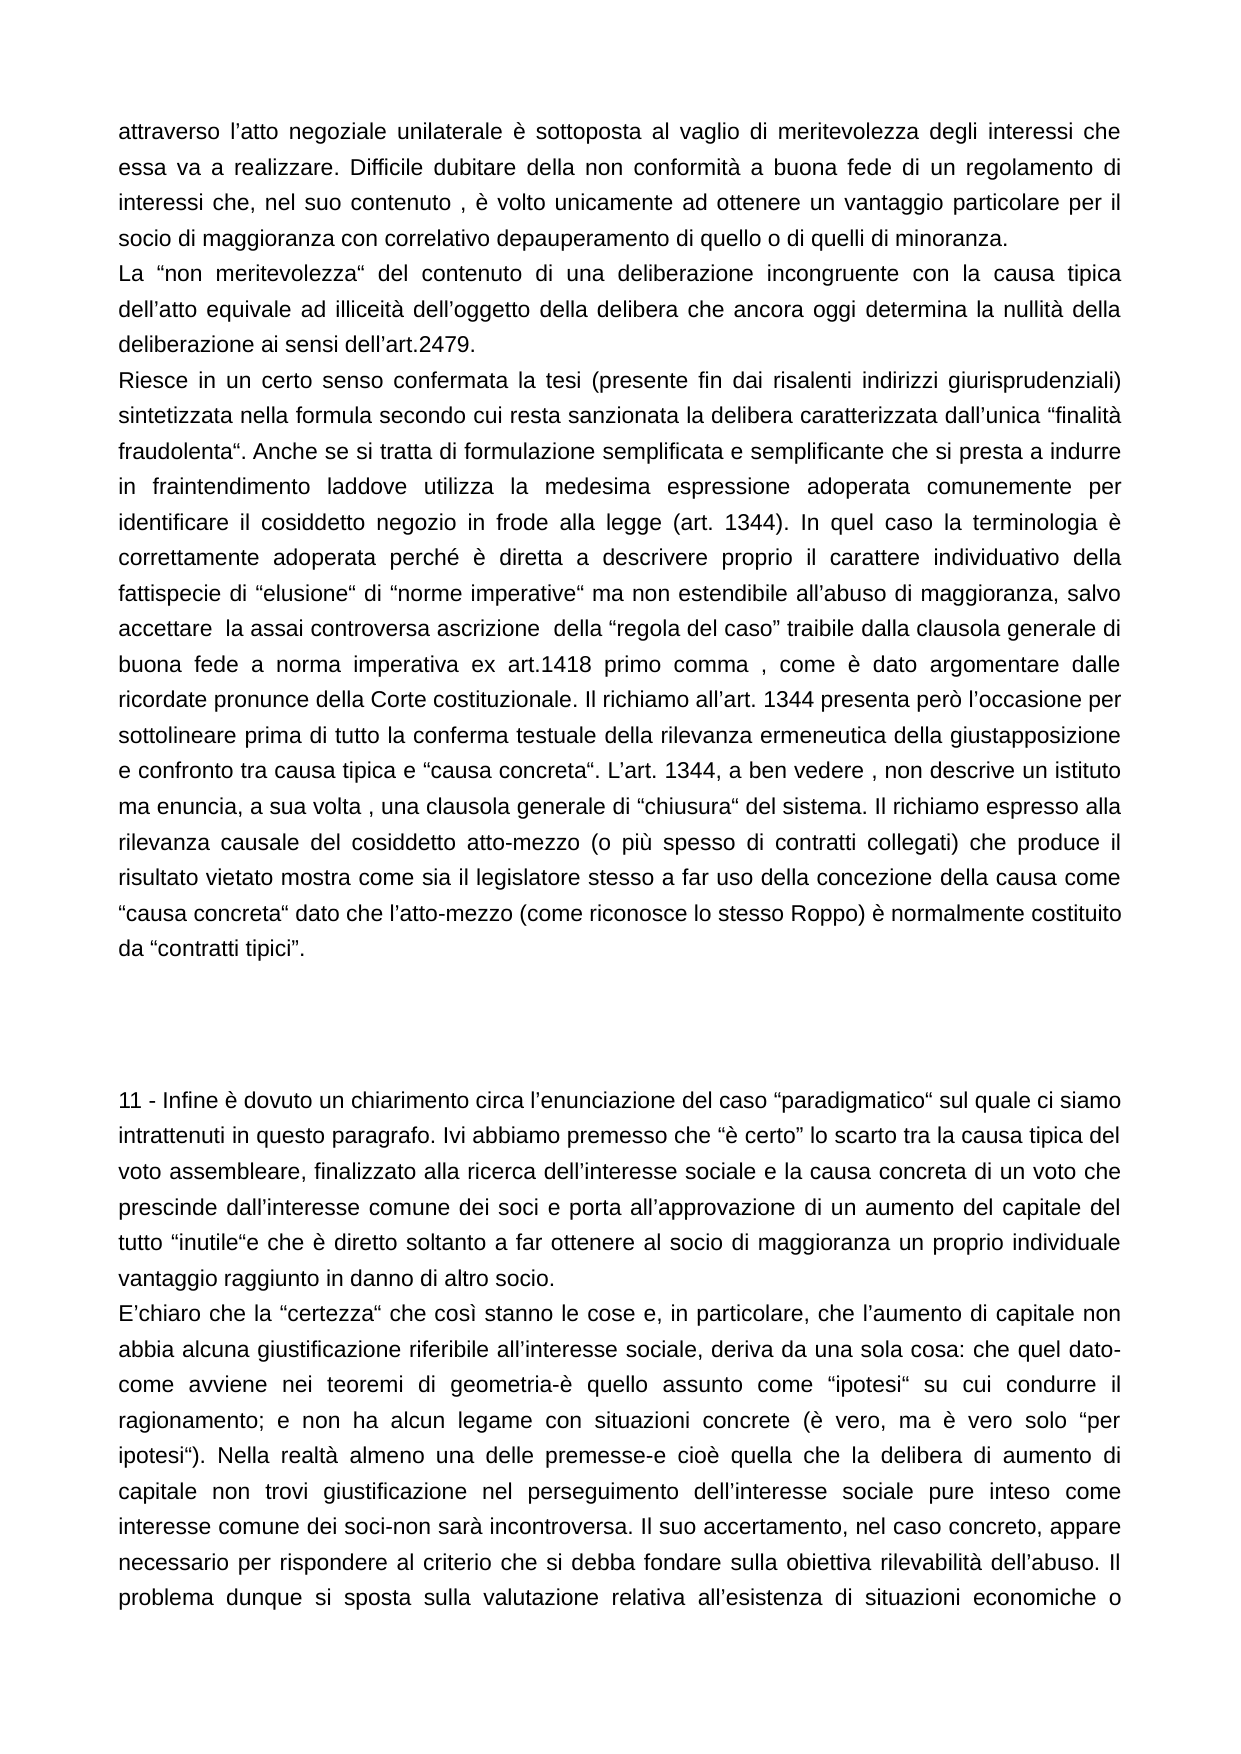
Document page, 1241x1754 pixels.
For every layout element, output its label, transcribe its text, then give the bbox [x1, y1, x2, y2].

text Riesce in un certo senso confermata la tesi (presente fin dai risalenti indirizzi giurisprudenziali) sintetizzata nella formula secondo cui resta sanzionata la delibera caratterizzata dall’unica “finalità fraudolenta“. Anche se si tratta di formulazione semplificata e semplificante che si presta a indurre in fraintendimento laddove utilizza la medesima espressione adoperata comunemente per identificare il cosiddetto negozio in frode alla legge (art. 1344). In quel caso la terminologia è correttamente adoperata perché è diretta a descrivere proprio il carattere individuativo della fattispecie di “elusione“ di “norme imperative“ ma non estendibile all’abuso di maggioranza, salvo accettare la assai controversa ascrizione della “regola del caso” traibile dalla clausola generale di buona fede a norma imperativa ex art.1418 primo comma , come è dato argomentare dalle ricordate pronunce della Corte costituzionale. Il richiamo all’art. 1344 presenta però l’occasione per sottolineare prima di tutto la conferma testuale della rilevanza ermeneutica della giustapposizione e confronto tra causa tipica e “causa concreta“. L’art. 1344, a ben vedere , non descrive un istituto ma enuncia, a sua volta , una clausola generale di “chiusura“ del sistema. Il richiamo espresso alla rilevanza causale del cosiddetto atto-mezzo (o più spesso di contratti collegati) che produce il risultato vietato mostra come sia il legislatore stesso a far uso della concezione della causa come “causa concreta“ dato che l’atto-mezzo (come riconosce lo stesso Roppo) è normalmente costituito da “contratti tipici”. [118, 367, 1122, 961]
text La “non meritevolezza“ del contenuto di una deliberazione incongruente con la causa tipica dell’atto equivale ad illiceità dell’oggetto della delibera che ancora oggi determina la nullità della deliberazione ai sensi dell’art.2479. [118, 260, 1122, 358]
text 11 - Infine è dovuto un chiarimento circa l’enunciazione del caso “paradigmatico“ sul quale ci siamo intrattenuti in questo paragrafo. Ivi abbiamo premesso che “è certo” lo scarto tra la causa tipica del voto assembleare, finalizzato alla ricerca dell’interesse sociale e la causa concreta di un voto che prescinde dall’interesse comune dei soci e porta all’approvazione di un aumento del capitale del tutto “inutile“e che è diretto soltanto a far ottenere al socio di maggioranza un proprio individuale vantaggio raggiunto in danno di altro socio. [118, 1087, 1122, 1291]
text E’chiaro che la “certezza“ che così stanno le cose e, in particolare, che l’aumento di capitale non abbia alcuna giustificazione riferibile all’interesse sociale, deriva da una sola cosa: che quel dato-come avviene nei teoremi di geometria-è quello assunto come “ipotesi“ su cui condurre il ragionamento; e non ha alcun legame con situazioni concrete (è vero, ma è vero solo “per ipotesi“). Nella realtà almeno una delle premesse-e cioè quella che la delibera di aumento di capitale non trovi giustificazione nel perseguimento dell’interesse sociale pure inteso come interesse comune dei soci-non sarà incontroversa. Il suo accertamento, nel caso concreto, appare necessario per rispondere al criterio che si debba fondare sulla obiettiva rilevabilità dell’abuso. Il problema dunque si sposta sulla valutazione relativa all’esistenza di situazioni economiche o [118, 1300, 1122, 1611]
text attraverso l’atto negoziale unilaterale è sottoposta al vaglio di meritevolezza degli interessi che essa va a realizzare. Difficile dubitare della non conformità a buona fede di un regolamento di interessi che, nel suo contenuto , è volto unicamente ad ottenere un vantaggio particolare per il socio di maggioranza con correlativo depauperamento di quello o di quelli di minoranza. [118, 118, 1122, 251]
